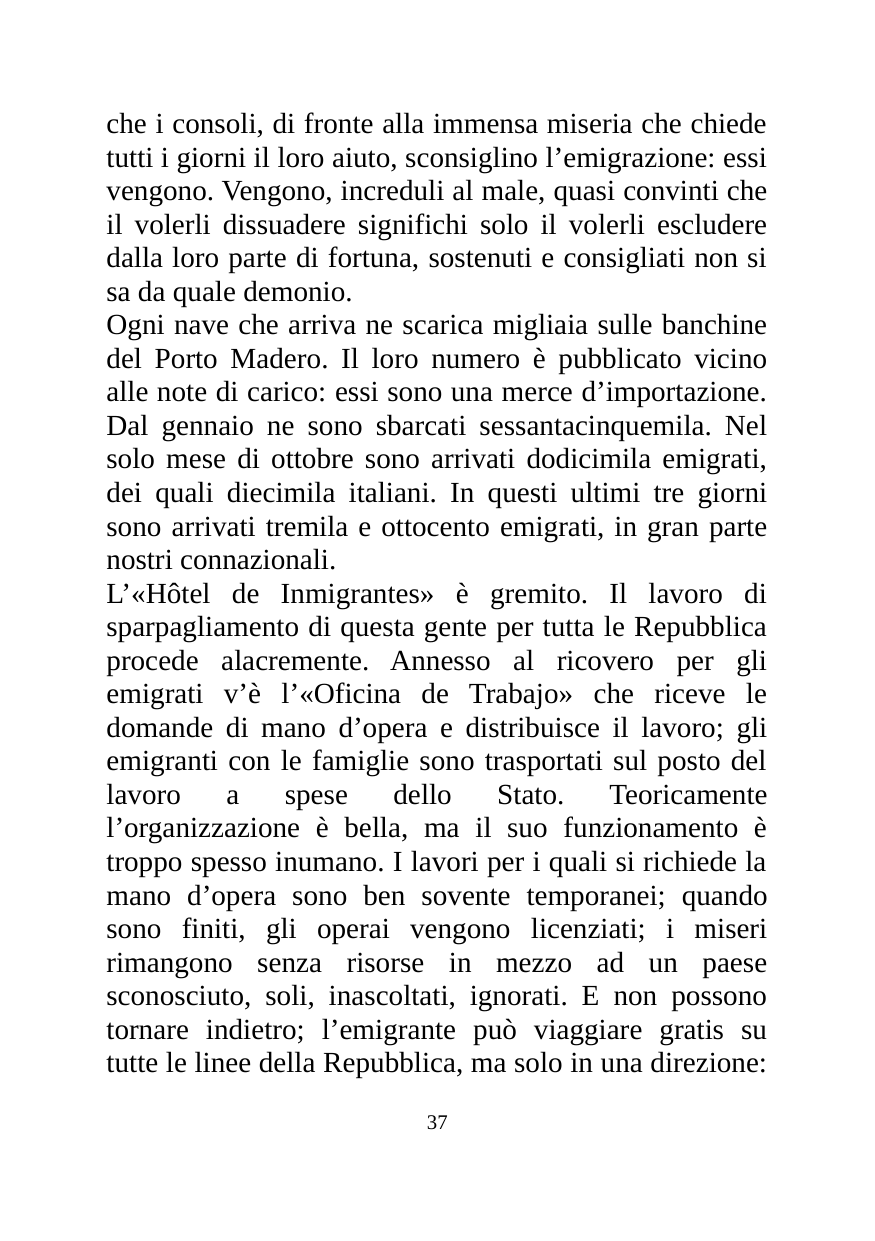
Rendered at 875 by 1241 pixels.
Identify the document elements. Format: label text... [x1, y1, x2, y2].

text L’«Hôtel de Inmigrantes» è gremito. Il lavoro di sparpagliamento di questa gente per tutta le Repubblica procede alacremente. Annesso al ricovero per gli emigrati v’è l’«Oficina de Trabajo» che riceve le domande di mano d’opera e distribuisce il lavoro; gli emigranti con le famiglie sono trasportati sul posto del lavoro a spese dello Stato. Teoricamente l’organizzazione è bella, ma il suo funzionamento è troppo spesso inumano. I lavori per i quali si richiede la mano d’opera sono ben sovente temporanei; quando sono finiti, gli operai vengono licenziati; i miseri rimangono senza risorse in mezzo ad un paese sconosciuto, soli, inascoltati, ignorati. E non possono tornare indietro; l’emigrante può viaggiare gratis su tutte le linee della Repubblica, ma solo in una direzione: [106, 576, 768, 1079]
text che i consoli, di fronte alla immensa miseria che chiede tutti i giorni il loro aiuto, sconsiglino l’emigrazione: essi vengono. Vengono, increduli al male, quasi convinti che il volerli dissuadere significhi solo il volerli escludere dalla loro parte di fortuna, sostenuti e consigliati non si sa da quale demonio. [106, 106, 768, 307]
text Ogni nave che arriva ne scarica migliaia sulle banchine del Porto Madero. Il loro numero è pubblicato vicino alle note di carico: essi sono una merce d’importazione. Dal gennaio ne sono sbarcati sessantacinquemila. Nel solo mese di ottobre sono arrivati dodicimila emigrati, dei quali diecimila italiani. In questi ultimi tre giorni sono arrivati tremila e ottocento emigrati, in gran parte nostri connazionali. [106, 307, 768, 576]
